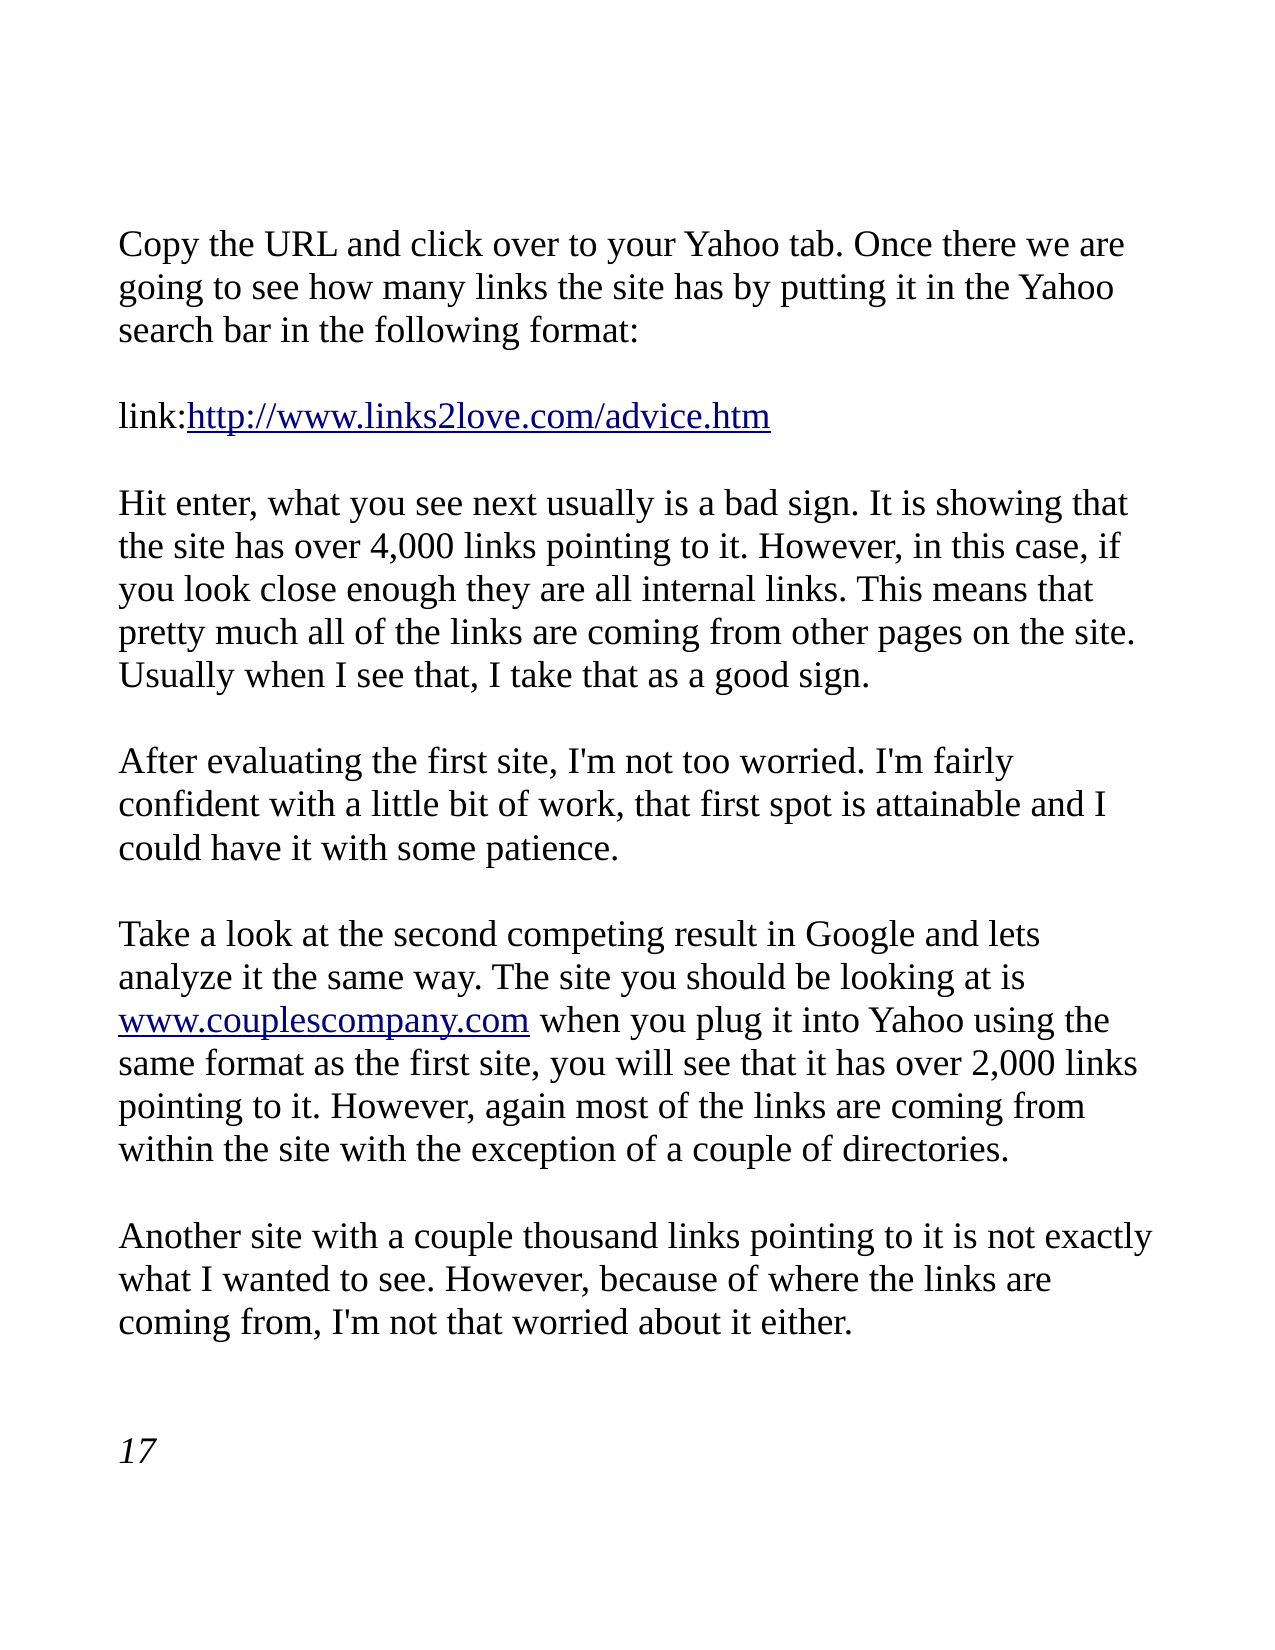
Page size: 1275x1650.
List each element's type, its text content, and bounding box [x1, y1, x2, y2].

text Take a look at the second competing result in Google and lets analyze it the same way. The site you should be looking at is www.couplescompany.com when you plug it into Yahoo using the same format as the first site, you will see that it has over 2,000 links pointing to it. However, again most of the links are coming from within the site with the exception of a couple of directories. [118, 911, 1157, 1170]
text Another site with a couple thousand links pointing to it is not exactly what I wanted to see. However, because of where the links are coming from, I'm not that worried about it either. [118, 1213, 1157, 1342]
text link:http://www.links2love.com/advice.htm [118, 394, 1157, 437]
text After evaluating the first site, I'm not too worried. I'm fairly confident with a little bit of work, that first spot is attainable and I could have it with some patience. [118, 739, 1157, 868]
text Copy the URL and click over to your Yahoo tab. Once there we are going to see how many links the site has by putting it in the Yahoo search bar in the following format: [118, 221, 1157, 351]
text Hit enter, what you see next usually is a bad sign. It is showing that the site has over 4,000 links pointing to it. However, in this case, if you look close enough they are all internal links. This means that pretty much all of the links are coming from other pages on the site. Usually when I see that, I take that as a good sign. [118, 480, 1157, 696]
text 17 [118, 1429, 1157, 1472]
